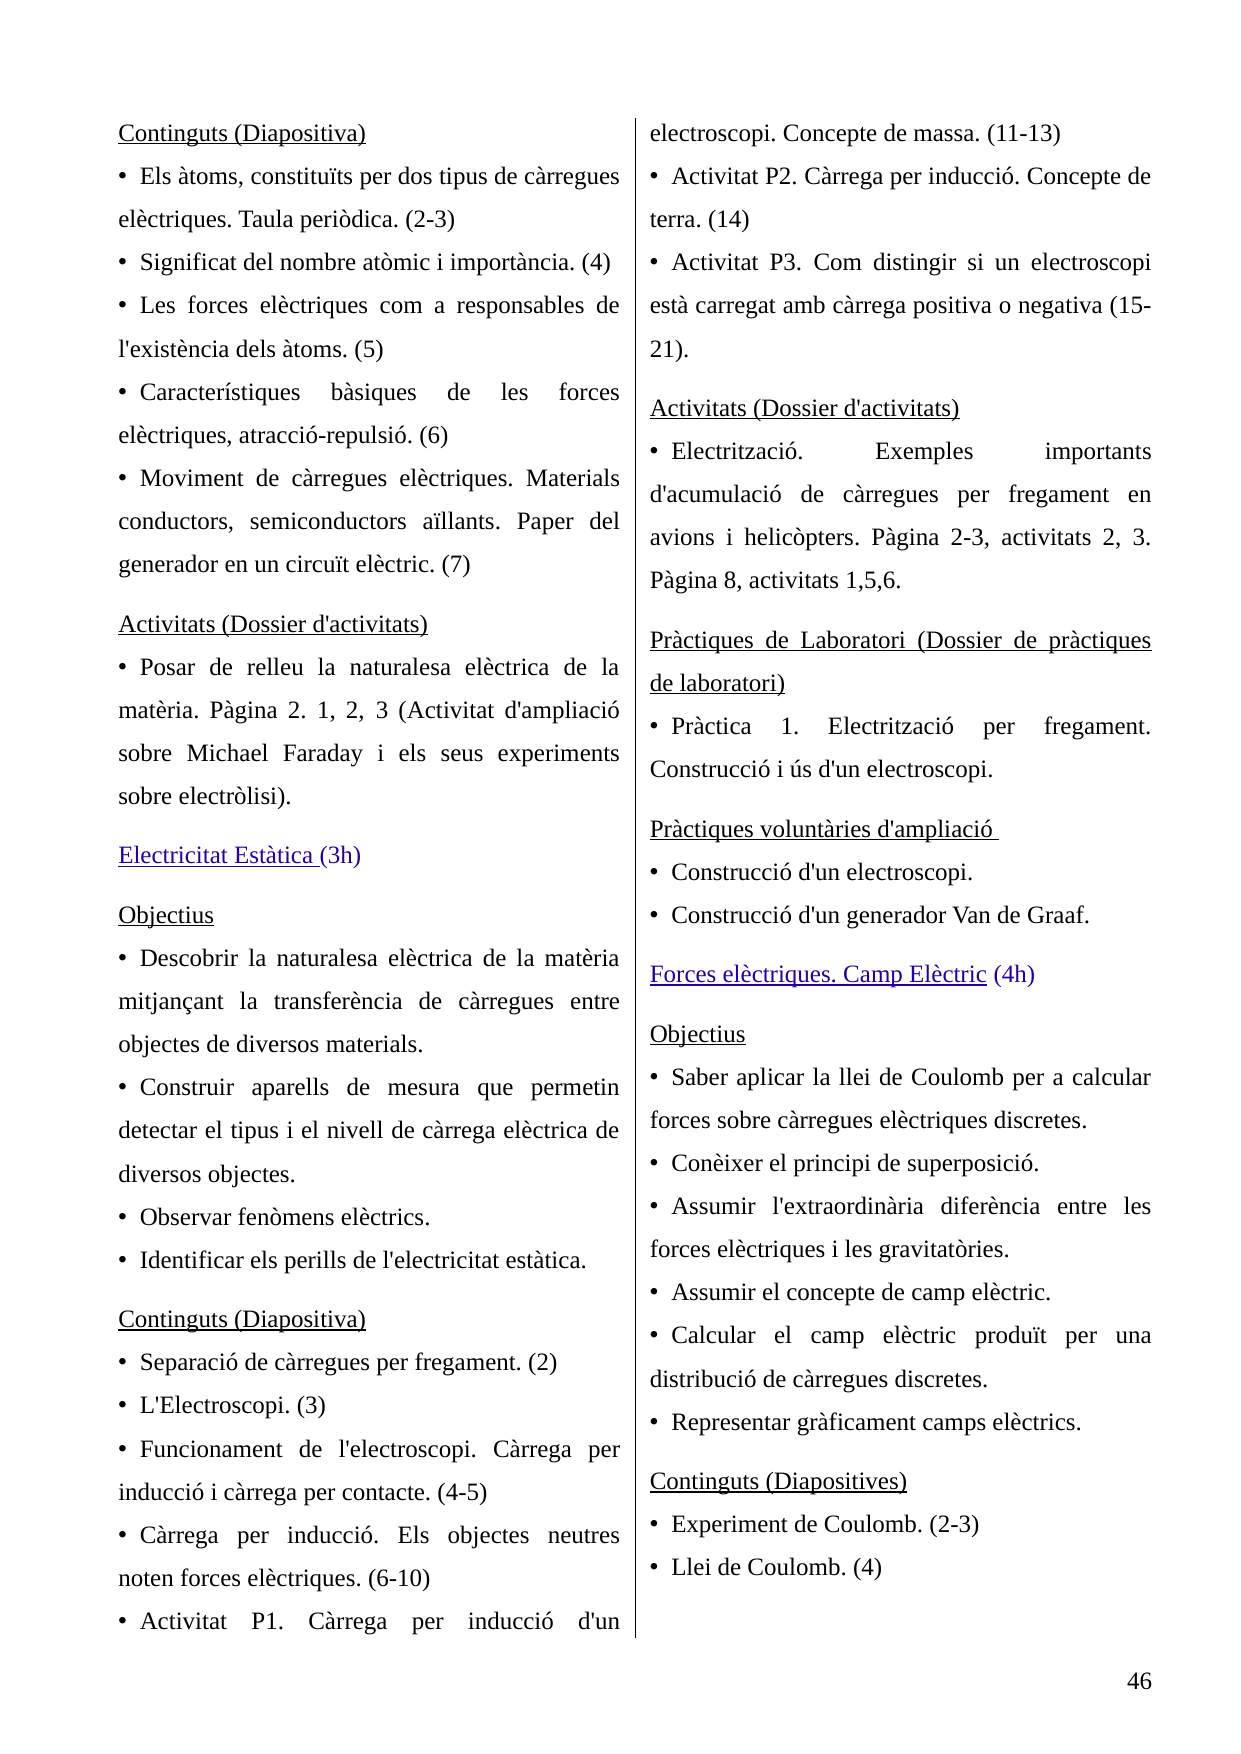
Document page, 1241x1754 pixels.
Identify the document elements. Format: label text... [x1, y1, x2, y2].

list Significat del nombre atòmic i importància. (4) [118, 247, 620, 276]
list Els àtoms, constituïts per dos tipus de càrregues elèctriques. Taula periòdica. (2-3) [118, 161, 620, 233]
list Conèixer el principi de superposició. [649, 1148, 1152, 1177]
list L'Electroscopi. (3) [118, 1391, 620, 1419]
list Separació de càrregues per fregament. (2) [118, 1347, 620, 1376]
list Posar de relleu la naturalesa elèctrica de la matèria. Pàgina 2. 1, 2, 3 (Activitat d'ampliació sobre Michael Faraday i els seus experiments sobre electròlisi). [118, 652, 620, 810]
list Calcular el camp elèctric produït per una distribució de càrregues discretes. [649, 1321, 1152, 1392]
text de laboratori) [649, 651, 1152, 697]
text Activitats (Dossier d'activitats) [118, 609, 620, 637]
text Objectius [649, 1019, 1152, 1047]
list Funcionament de l'electroscopi. Càrrega per inducció i càrrega per contacte. (4-5) [118, 1434, 620, 1506]
text Continguts (Diapositiva) [118, 1304, 620, 1333]
list Les forces elèctriques com a responsables de l'existència dels àtoms. (5) [118, 291, 620, 362]
text Objectius [118, 900, 620, 929]
list Activitat P1. Càrrega per inducció d'un [118, 1606, 620, 1635]
list Construir aparells de mesura que permetin detectar el tipus i el nivell de càrrega elèctrica de diversos objectes. [118, 1072, 620, 1187]
text Pràctiques de Laboratori (Dossier de pràctiques [649, 625, 1152, 650]
list Característiques bàsiques de les forces elèctriques, atracció-repulsió. (6) [118, 377, 620, 449]
text Forces elèctriques. Camp Elèctric (4h) [649, 959, 1152, 988]
list Pràctica 1. Electrització per fregament. Construcció i ús d'un electroscopi. [649, 711, 1152, 783]
list Electrització. Exemples importants d'acumulació de càrregues per fregament en avions i helicòpters. Pàgina 2-3, activitats 2, 3. Pàgina 8, activitats 1,5,6. [649, 436, 1152, 594]
list Descobrir la naturalesa elèctrica de la matèria mitjançant la transferència de càrregues entre objectes de diversos materials. [118, 943, 620, 1058]
list Observar fenòmens elèctrics. [118, 1202, 620, 1231]
list Assumir el concepte de camp elèctric. [649, 1277, 1152, 1306]
text Electricitat Estàtica (3h) [118, 841, 620, 869]
list Construcció d'un electroscopi. [649, 857, 1152, 886]
list Saber aplicar la llei de Coulomb per a calcular forces sobre càrregues elèctriques discretes. [649, 1062, 1152, 1134]
list Assumir l'extraordinària diferència entre les forces elèctriques i les gravitatòries. [649, 1191, 1152, 1263]
text Continguts (Diapositiva) [118, 118, 620, 147]
list electroscopi. Concepte de massa. (11-13) [649, 118, 1152, 147]
list Activitat P3. Com distingir si un electroscopi està carregat amb càrrega positiva o negativa (15-21). [649, 247, 1152, 362]
list Càrrega per inducció. Els objectes neutres noten forces elèctriques. (6-10) [118, 1520, 620, 1592]
list Representar gràficament camps elèctrics. [649, 1407, 1152, 1436]
text Pràctiques voluntàries d'ampliació [649, 814, 1152, 842]
text Continguts (Diapositives) [649, 1466, 1152, 1495]
list Experiment de Coulomb. (2-3) [649, 1509, 1152, 1538]
list Llei de Coulomb. (4) [649, 1552, 1152, 1581]
list Identificar els perills de l'electricitat estàtica. [118, 1245, 620, 1274]
list Construcció d'un generador Van de Graaf. [649, 900, 1152, 929]
text Activitats (Dossier d'activitats) [649, 393, 1152, 422]
list Activitat P2. Càrrega per inducció. Concepte de terra. (14) [649, 161, 1152, 233]
list Moviment de càrregues elèctriques. Materials conductors, semiconductors aïllants. Paper del generador en un circuït elèctric. (7) [118, 463, 620, 578]
